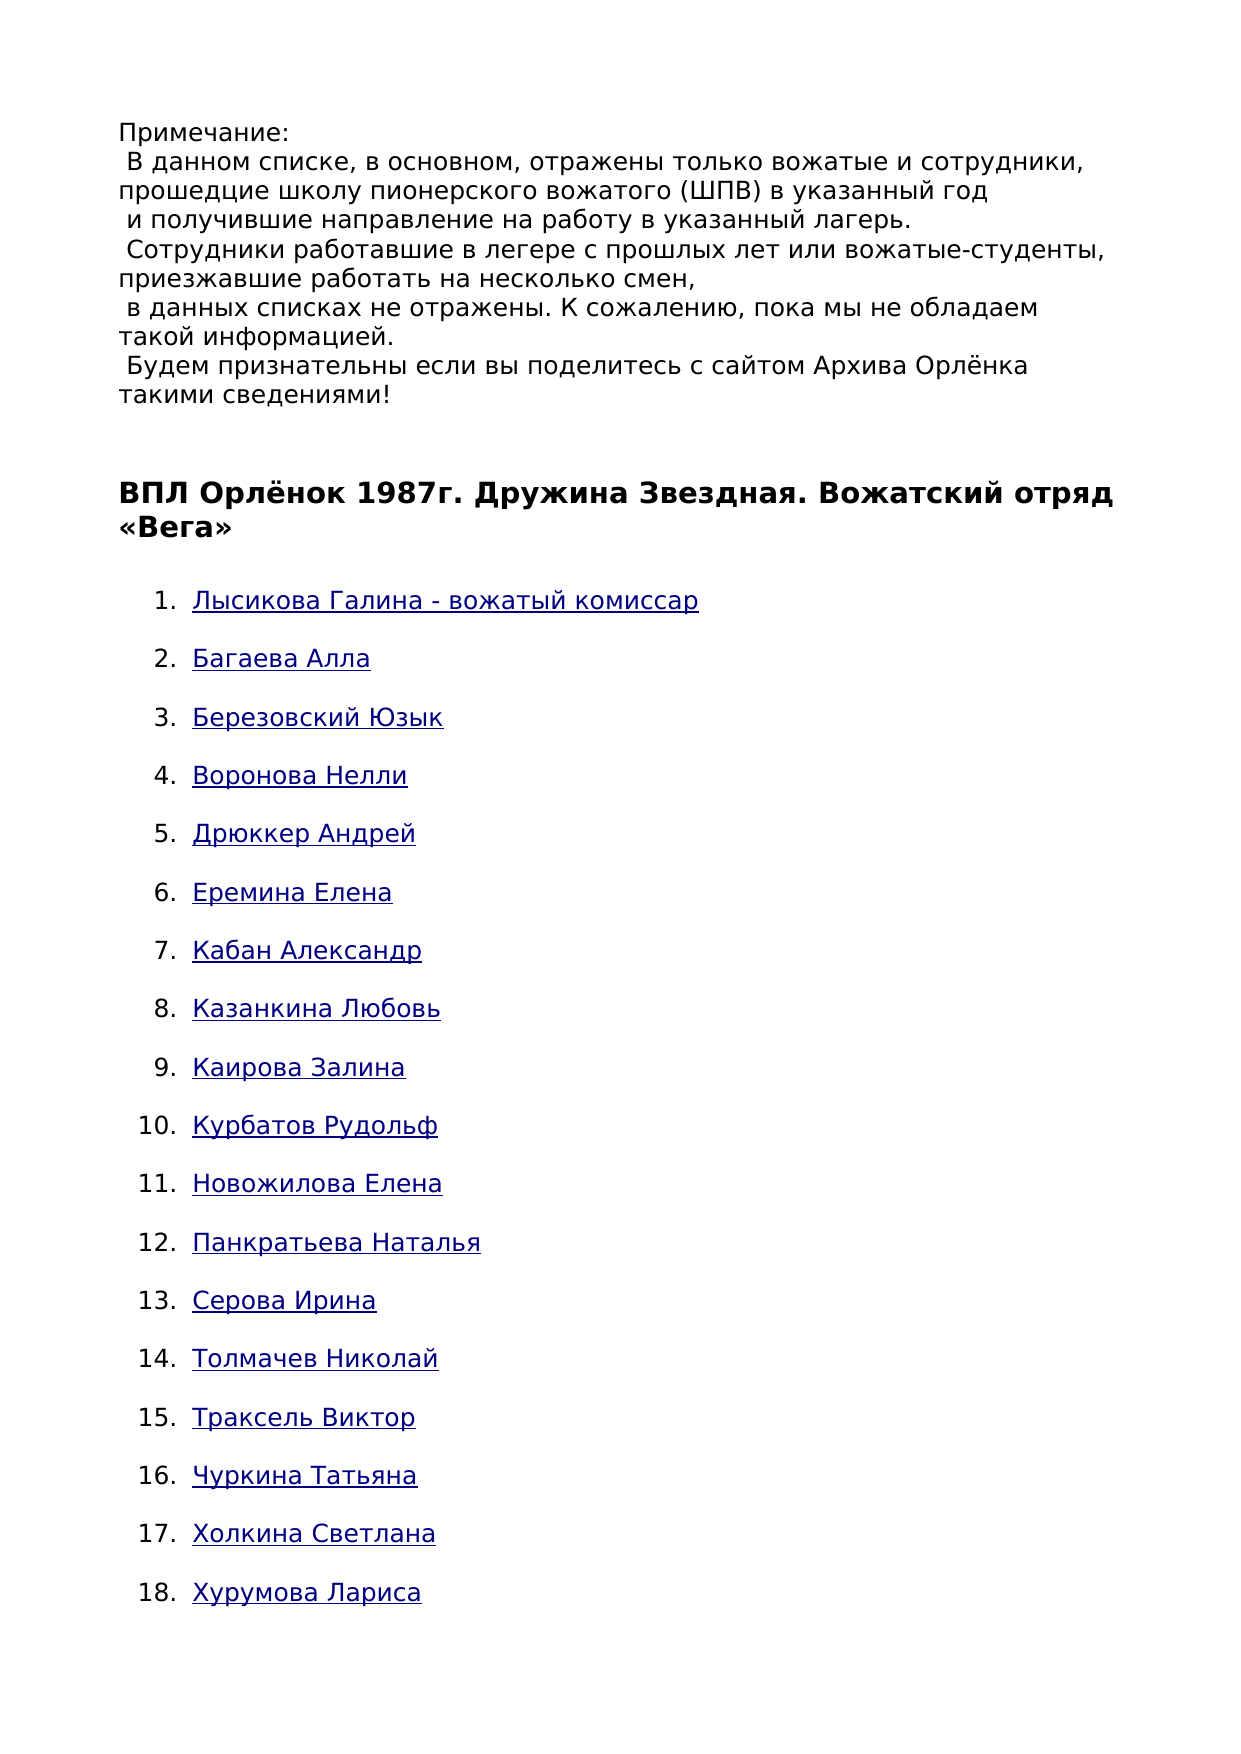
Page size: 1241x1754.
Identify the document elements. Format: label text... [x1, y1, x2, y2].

list Кабан Александр [177, 936, 1122, 995]
text Примечание: В данном списке, в основном, отражены только вожатые и сотрудники, прошедцие школу пионерского вожатого (ШПВ) в указанный год и получившие направление на работу в указанный лагерь. Сотрудники работавшие в легере с прошлых лет или вожатые-студенты, приезжавшие работать на несколько смен, в данных списках не отражены. К сожалению, пока мы не обладаем такой информацией. Будем признательны если вы поделитесь с сайтом Архива Орлёнка такими сведениями! [118, 118, 1122, 439]
list Чуркина Татьяна [177, 1461, 1122, 1520]
list Хурумова Лариса [177, 1578, 1122, 1607]
list Панкратьева Наталья [177, 1228, 1122, 1286]
list Березовский Юзык [177, 703, 1122, 761]
list Каирова Залина [177, 1053, 1122, 1111]
list Лысикова Галина - вожатый комиссар [177, 586, 1122, 645]
subtitle ВПЛ Орлёнок 1987г. Дружина Звездная. Вожатский отряд «Вега» [118, 476, 1122, 544]
list Еремина Елена [177, 878, 1122, 936]
list Воронова Нелли [177, 761, 1122, 820]
list Толмачев Николай [177, 1345, 1122, 1403]
list Курбатов Рудольф [177, 1111, 1122, 1170]
list Холкина Светлана [177, 1520, 1122, 1578]
list Траксель Виктор [177, 1403, 1122, 1461]
list Багаева Алла [177, 645, 1122, 703]
list Серова Ирина [177, 1286, 1122, 1345]
list Дрюккер Андрей [177, 820, 1122, 878]
list Новожилова Елена [177, 1170, 1122, 1228]
list Казанкина Любовь [177, 995, 1122, 1053]
